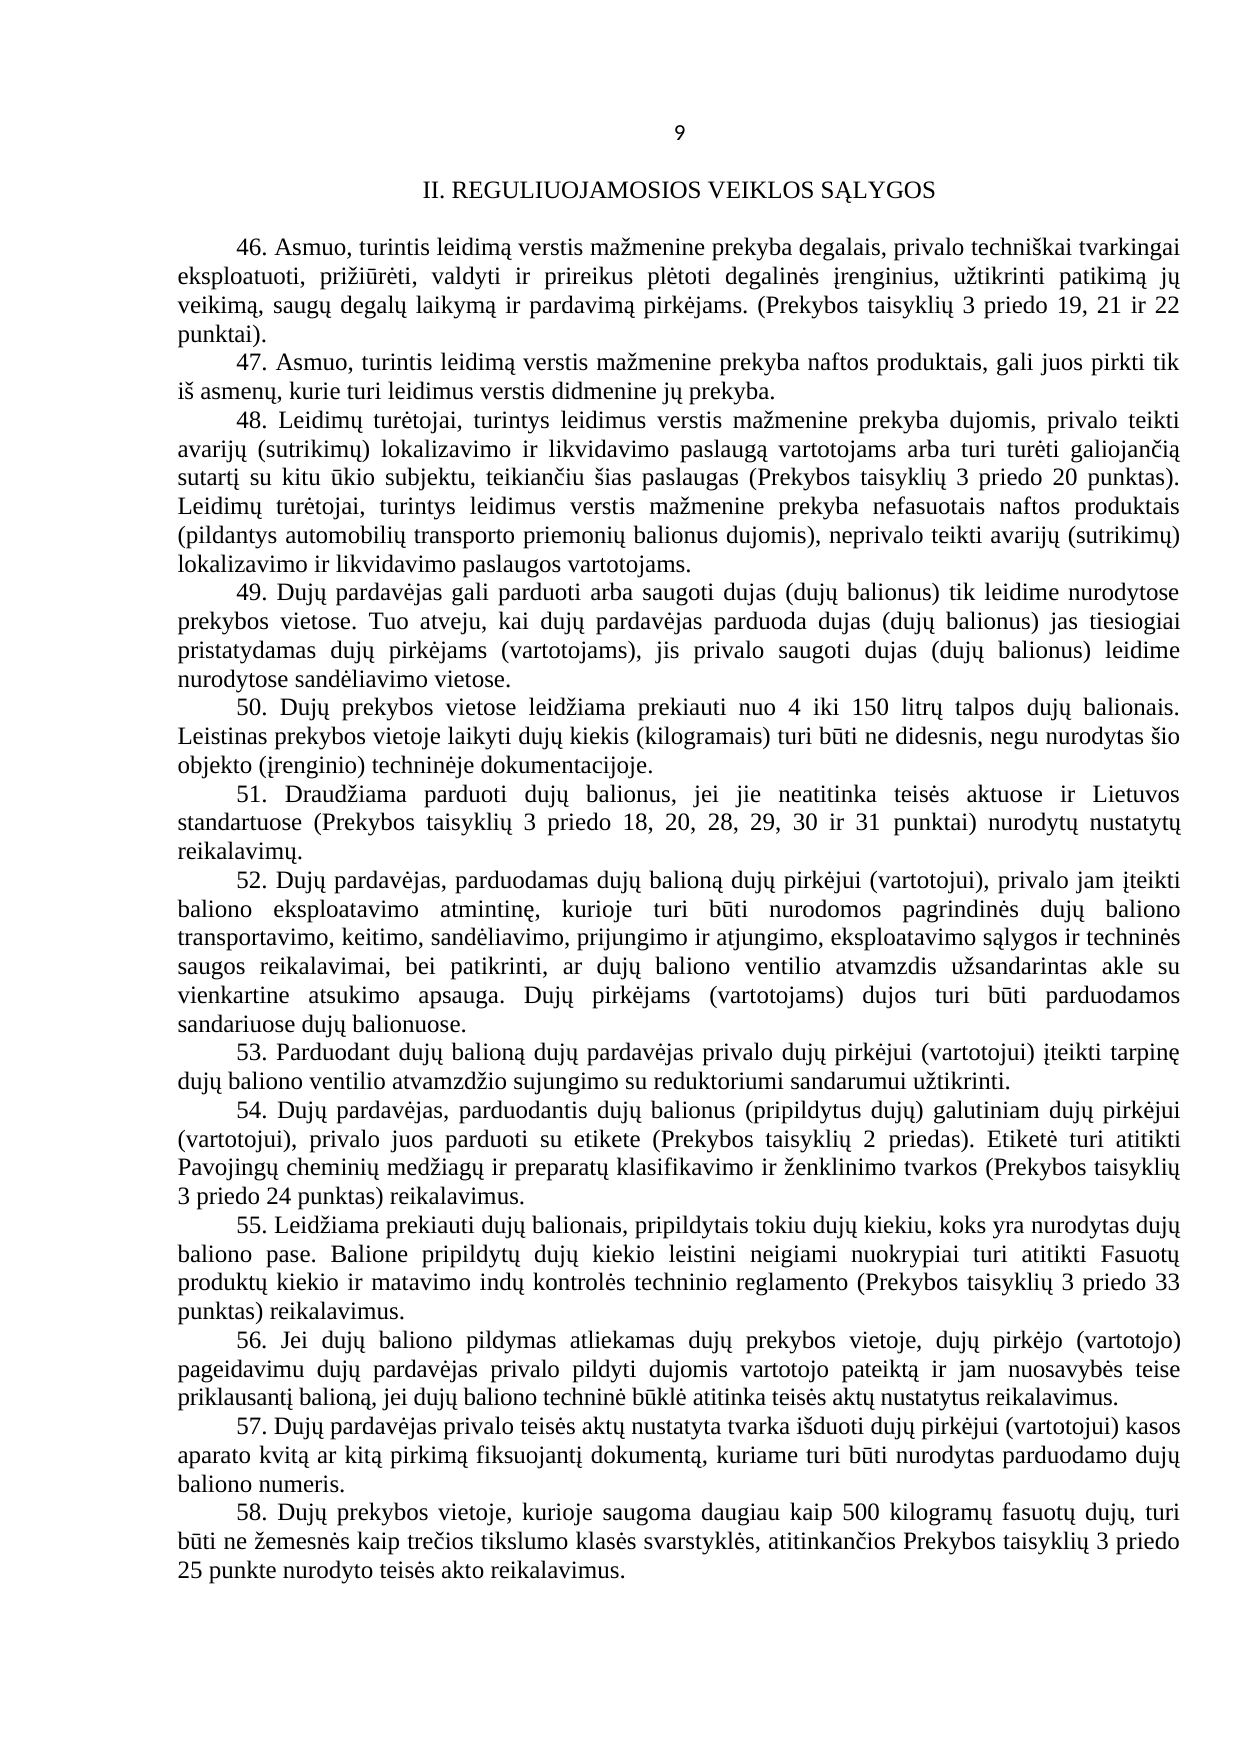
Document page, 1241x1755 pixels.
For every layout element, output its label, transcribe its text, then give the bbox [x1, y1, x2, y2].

text 55. Leidžiama prekiauti dujų balionais, pripildytais tokiu dujų kiekiu, koks yra nurodytas dujų baliono pase. Balione pripildytų dujų kiekio leistini neigiami nuokrypiai turi atitikti Fasuotų produktų kiekio ir matavimo indų kontrolės techninio reglamento (Prekybos taisyklių 3 priedo 33 punktas) reikalavimus. [177, 1210, 1181, 1325]
text 52. Dujų pardavėjas, parduodamas dujų balioną dujų pirkėjui (vartotojui), privalo jam įteikti baliono eksploatavimo atmintinę, kurioje turi būti nurodomos pagrindinės dujų baliono transportavimo, keitimo, sandėliavimo, prijungimo ir atjungimo, eksploatavimo sąlygos ir techninės saugos reikalavimai, bei patikrinti, ar dujų baliono ventilio atvamzdis užsandarintas akle su vienkartine atsukimo apsauga. Dujų pirkėjams (vartotojams) dujos turi būti parduodamos sandariuose dujų balionuose. [177, 865, 1181, 1037]
text 47. Asmuo, turintis leidimą verstis mažmenine prekyba naftos produktais, gali juos pirkti tik iš asmenų, kurie turi leidimus verstis didmenine jų prekyba. [177, 347, 1181, 405]
text 46. Asmuo, turintis leidimą verstis mažmenine prekyba degalais, privalo techniškai tvarkingai eksploatuoti, prižiūrėti, valdyti ir prireikus plėtoti degalinės įrenginius, užtikrinti patikimą jų veikimą, saugų degalų laikymą ir pardavimą pirkėjams. (Prekybos taisyklių 3 priedo 19, 21 ir 22 punktai). [177, 232, 1181, 347]
text 51. Draudžiama parduoti dujų balionus, jei jie neatitinka teisės aktuose ir Lietuvos standartuose (Prekybos taisyklių 3 priedo 18, 20, 28, 29, 30 ir 31 punktai) nurodytų nustatytų reikalavimų. [177, 779, 1181, 865]
text 56. Jei dujų baliono pildymas atliekamas dujų prekybos vietoje, dujų pirkėjo (vartotojo) pageidavimu dujų pardavėjas privalo pildyti dujomis vartotojo pateiktą ir jam nuosavybės teise priklausantį balioną, jei dujų baliono techninė būklė atitinka teisės aktų nustatytus reikalavimus. [177, 1325, 1181, 1411]
text II. REGULIUOJAMOSIOS VEIKLOS SĄLYGOS [177, 175, 1181, 204]
text 58. Dujų prekybos vietoje, kurioje saugoma daugiau kaip 500 kilogramų fasuotų dujų, turi būti ne žemesnės kaip trečios tikslumo klasės svarstyklės, atitinkančios Prekybos taisyklių 3 priedo 25 punkte nurodyto teisės akto reikalavimus. [177, 1497, 1181, 1584]
text 49. Dujų pardavėjas gali parduoti arba saugoti dujas (dujų balionus) tik leidime nurodytose prekybos vietose. Tuo atveju, kai dujų pardavėjas parduoda dujas (dujų balionus) jas tiesiogiai pristatydamas dujų pirkėjams (vartotojams), jis privalo saugoti dujas (dujų balionus) leidime nurodytose sandėliavimo vietose. [177, 577, 1181, 692]
text 57. Dujų pardavėjas privalo teisės aktų nustatyta tvarka išduoti dujų pirkėjui (vartotojui) kasos aparato kvitą ar kitą pirkimą fiksuojantį dokumentą, kuriame turi būti nurodytas parduodamo dujų baliono numeris. [177, 1411, 1181, 1497]
text 53. Parduodant dujų balioną dujų pardavėjas privalo dujų pirkėjui (vartotojui) įteikti tarpinę dujų baliono ventilio atvamzdžio sujungimo su reduktoriumi sandarumui užtikrinti. [177, 1037, 1181, 1095]
text 54. Dujų pardavėjas, parduodantis dujų balionus (pripildytus dujų) galutiniam dujų pirkėjui (vartotojui), privalo juos parduoti su etikete (Prekybos taisyklių 2 priedas). Etiketė turi atitikti Pavojingų cheminių medžiagų ir preparatų klasifikavimo ir ženklinimo tvarkos (Prekybos taisyklių 3 priedo 24 punktas) reikalavimus. [177, 1095, 1181, 1210]
text 50. Dujų prekybos vietose leidžiama prekiauti nuo 4 iki 150 litrų talpos dujų balionais. Leistinas prekybos vietoje laikyti dujų kiekis (kilogramais) turi būti ne didesnis, negu nurodytas šio objekto (įrenginio) techninėje dokumentacijoje. [177, 692, 1181, 779]
text 48. Leidimų turėtojai, turintys leidimus verstis mažmenine prekyba dujomis, privalo teikti avarijų (sutrikimų) lokalizavimo ir likvidavimo paslaugą vartotojams arba turi turėti galiojančią sutartį su kitu ūkio subjektu, teikiančiu šias paslaugas (Prekybos taisyklių 3 priedo 20 punktas). Leidimų turėtojai, turintys leidimus verstis mažmenine prekyba nefasuotais naftos produktais (pildantys automobilių transporto priemonių balionus dujomis), neprivalo teikti avarijų (sutrikimų) lokalizavimo ir likvidavimo paslaugos vartotojams. [177, 405, 1181, 577]
